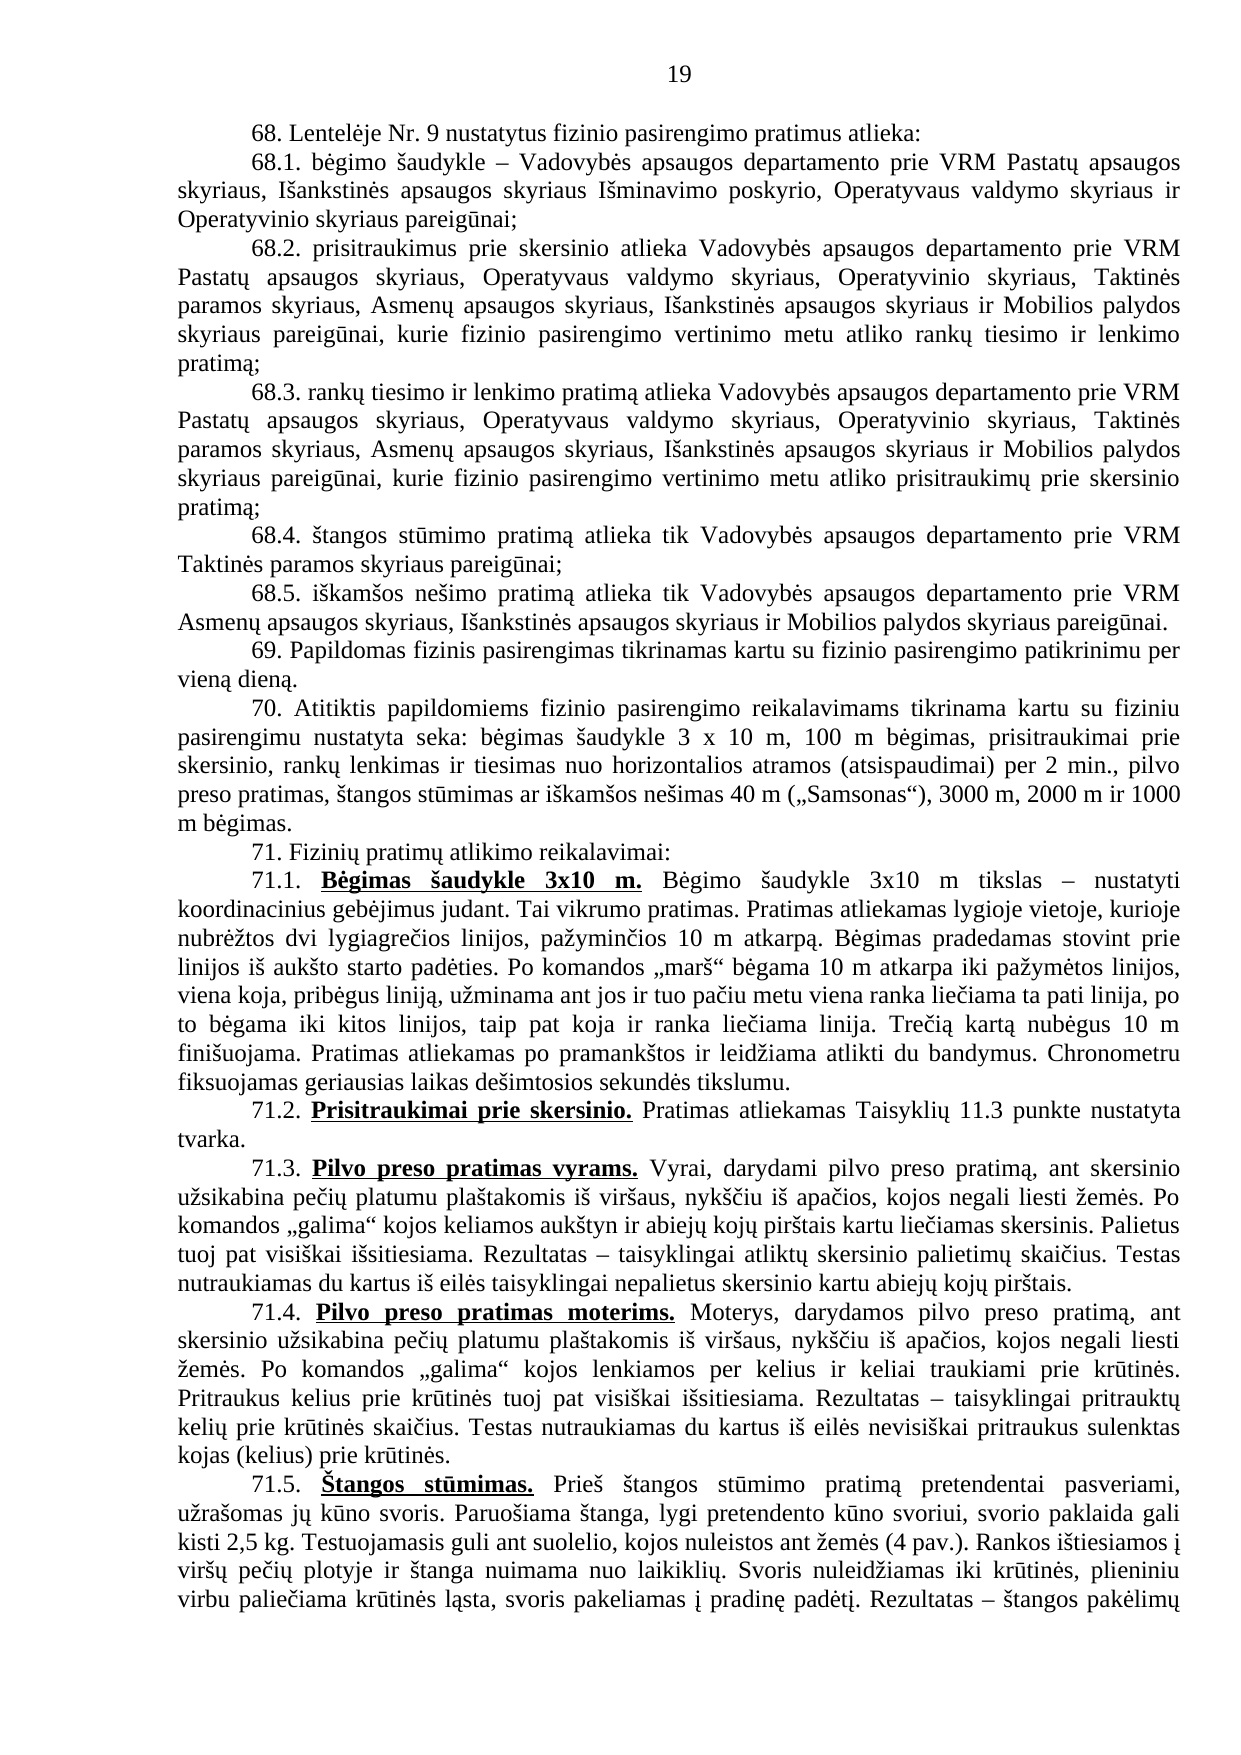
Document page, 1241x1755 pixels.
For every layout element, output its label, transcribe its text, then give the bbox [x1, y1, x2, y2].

text 71.3. Pilvo preso pratimas vyrams. Vyrai, darydami pilvo preso pratimą, ant skersinio užsikabina pečių platumu plaštakomis iš viršaus, nykščiu iš apačios, kojos negali liesti žemės. Po komandos „galima“ kojos keliamos aukštyn ir abiejų kojų pirštais kartu liečiamas skersinis. Palietus tuoj pat visiškai išsitiesiama. Rezultatas – taisyklingai atliktų skersinio palietimų skaičius. Testas nutraukiamas du kartus iš eilės taisyklingai nepalietus skersinio kartu abiejų kojų pirštais. [177, 1153, 1181, 1297]
text 68.3. rankų tiesimo ir lenkimo pratimą atlieka Vadovybės apsaugos departamento prie VRM Pastatų apsaugos skyriaus, Operatyvaus valdymo skyriaus, Operatyvinio skyriaus, Taktinės paramos skyriaus, Asmenų apsaugos skyriaus, Išankstinės apsaugos skyriaus ir Mobilios palydos skyriaus pareigūnai, kurie fizinio pasirengimo vertinimo metu atliko prisitraukimų prie skersinio pratimą; [177, 377, 1181, 521]
text 68. Lentelėje Nr. 9 nustatytus fizinio pasirengimo pratimus atlieka: [177, 118, 1181, 147]
text 68.5. iškamšos nešimo pratimą atlieka tik Vadovybės apsaugos departamento prie VRM Asmenų apsaugos skyriaus, Išankstinės apsaugos skyriaus ir Mobilios palydos skyriaus pareigūnai. [177, 578, 1181, 636]
text 71.4. Pilvo preso pratimas moterims. Moterys, darydamos pilvo preso pratimą, ant skersinio užsikabina pečių platumu plaštakomis iš viršaus, nykščiu iš apačios, kojos negali liesti žemės. Po komandos „galima“ kojos lenkiamos per kelius ir keliai traukiami prie krūtinės. Pritraukus kelius prie krūtinės tuoj pat visiškai išsitiesiama. Rezultatas – taisyklingai pritrauktų kelių prie krūtinės skaičius. Testas nutraukiamas du kartus iš eilės nevisiškai pritraukus sulenktas kojas (kelius) prie krūtinės. [177, 1297, 1181, 1469]
text 71.5. Štangos stūmimas. Prieš štangos stūmimo pratimą pretendentai pasveriami, užrašomas jų kūno svoris. Paruošiama štanga, lygi pretendento kūno svoriui, svorio paklaida gali kisti 2,5 kg. Testuojamasis guli ant suolelio, kojos nuleistos ant žemės (4 pav.). Rankos ištiesiamos į viršų pečių plotyje ir štanga nuimama nuo laikiklių. Svoris nuleidžiamas iki krūtinės, plieniniu virbu paliečiama krūtinės ląsta, svoris pakeliamas į pradinę padėtį. Rezultatas – štangos pakėlimų [177, 1469, 1181, 1613]
text 71. Fizinių pratimų atlikimo reikalavimai: [177, 837, 1181, 866]
text 71.2. Prisitraukimai prie skersinio. Pratimas atliekamas Taisyklių 11.3 punkte nustatyta tvarka. [177, 1096, 1181, 1153]
text 69. Papildomas fizinis pasirengimas tikrinamas kartu su fizinio pasirengimo patikrinimu per vieną dieną. [177, 636, 1181, 693]
text 70. Atitiktis papildomiems fizinio pasirengimo reikalavimams tikrinama kartu su fiziniu pasirengimu nustatyta seka: bėgimas šaudykle 3 x 10 m, 100 m bėgimas, prisitraukimai prie skersinio, rankų lenkimas ir tiesimas nuo horizontalios atramos (atsispaudimai) per 2 min., pilvo preso pratimas, štangos stūmimas ar iškamšos nešimas 40 m („Samsonas“), 3000 m, 2000 m ir 1000 m bėgimas. [177, 693, 1181, 837]
text 68.2. prisitraukimus prie skersinio atlieka Vadovybės apsaugos departamento prie VRM Pastatų apsaugos skyriaus, Operatyvaus valdymo skyriaus, Operatyvinio skyriaus, Taktinės paramos skyriaus, Asmenų apsaugos skyriaus, Išankstinės apsaugos skyriaus ir Mobilios palydos skyriaus pareigūnai, kurie fizinio pasirengimo vertinimo metu atliko rankų tiesimo ir lenkimo pratimą; [177, 233, 1181, 377]
text 71.1. Bėgimas šaudykle 3x10 m. Bėgimo šaudykle 3x10 m tikslas – nustatyti koordinacinius gebėjimus judant. Tai vikrumo pratimas. Pratimas atliekamas lygioje vietoje, kurioje nubrėžtos dvi lygiagrečios linijos, pažyminčios 10 m atkarpą. Bėgimas pradedamas stovint prie linijos iš aukšto starto padėties. Po komandos „marš“ bėgama 10 m atkarpa iki pažymėtos linijos, viena koja, pribėgus liniją, užminama ant jos ir tuo pačiu metu viena ranka liečiama ta pati linija, po to bėgama iki kitos linijos, taip pat koja ir ranka liečiama linija. Trečią kartą nubėgus 10 m finišuojama. Pratimas atliekamas po pramankštos ir leidžiama atlikti du bandymus. Chronometru fiksuojamas geriausias laikas dešimtosios sekundės tikslumu. [177, 866, 1181, 1096]
text 68.1. bėgimo šaudykle – Vadovybės apsaugos departamento prie VRM Pastatų apsaugos skyriaus, Išankstinės apsaugos skyriaus Išminavimo poskyrio, Operatyvaus valdymo skyriaus ir Operatyvinio skyriaus pareigūnai; [177, 147, 1181, 233]
text 68.4. štangos stūmimo pratimą atlieka tik Vadovybės apsaugos departamento prie VRM Taktinės paramos skyriaus pareigūnai; [177, 521, 1181, 578]
